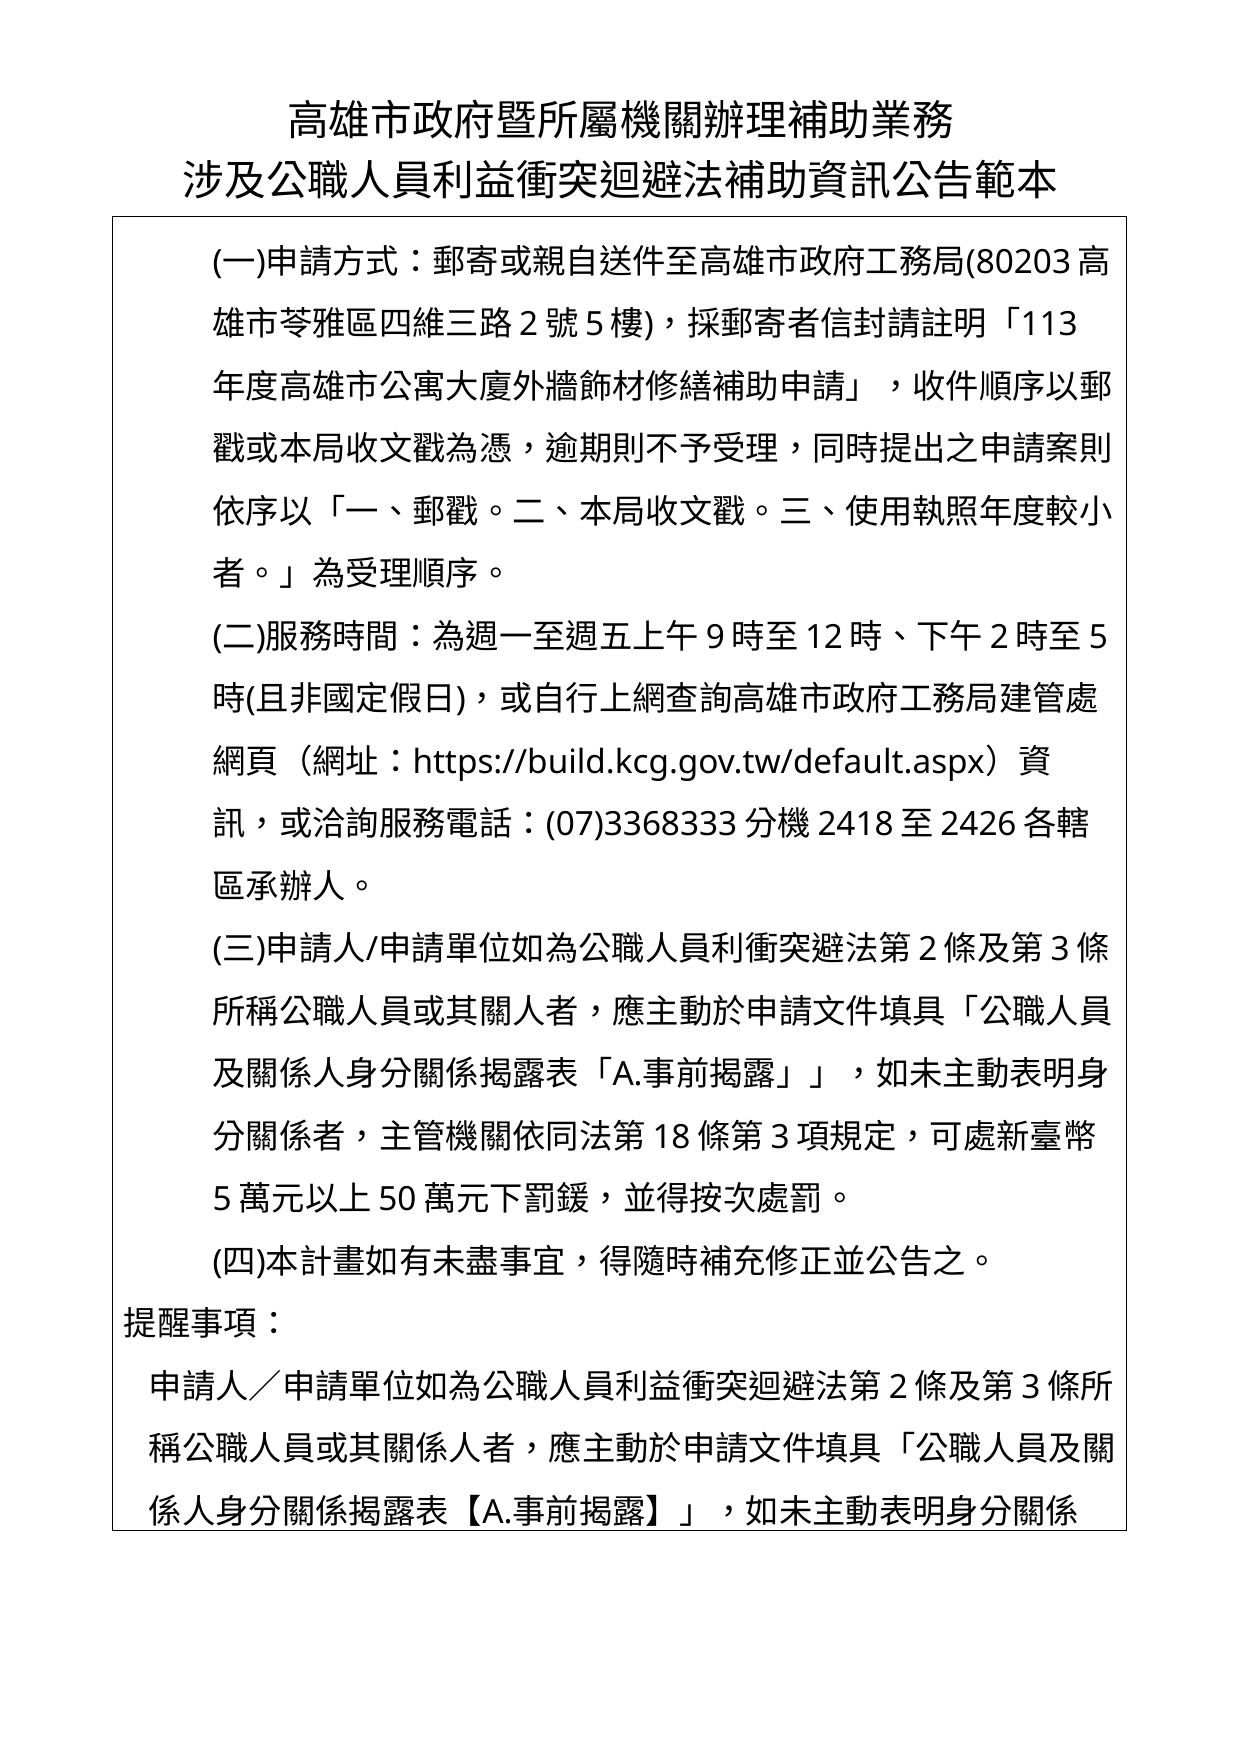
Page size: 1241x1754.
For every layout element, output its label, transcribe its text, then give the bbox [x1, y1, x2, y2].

table_header (一)申請方式：郵寄或親自送件至高雄市政府工務局(80203高雄市苓雅區四維三路2號5樓)，採郵寄者信封請註明「113年度高雄市公寓大廈外牆飾材修繕補助申請」，收件順序以郵戳或本局收文戳為憑，逾期則不予受理，同時提出之申請案則依序以「一、郵戳。二、本局收文戳。三、使用執照年度較小者。」為受理順序。 (二)服務時間：為週一至週五上午9時至12時、下午2時至5時(且非國定假日)，或自行上網查詢高雄市政府工務局建管處網頁（網址：https://build.kcg.gov.tw/default.aspx）資訊，或洽詢服務電話：(07)3368333分機2418至2426各轄區承辦人。 (三)申請人/申請單位如為公職人員利衝突避法第2條及第3條所稱公職人員或其關人者，應主動於申請文件填具「公職人員及關係人身分關係揭露表「A.事前揭露」」，如未主動表明身分關係者，主管機關依同法第18條第3項規定，可處新臺幣5萬元以上50萬元下罰鍰，並得按次處罰。 (四)本計畫如有未盡事宜，得隨時補充修正並公告之。 提醒事項： 申請人／申請單位如為公職人員利益衝突迴避法第2條及第3條所稱公職人員或其關係人者，應主動於申請文件填具「公職人員及關係人身分關係揭露表【A.事前揭露】」，如未主動表明身分關係 [113, 217, 1126, 1529]
